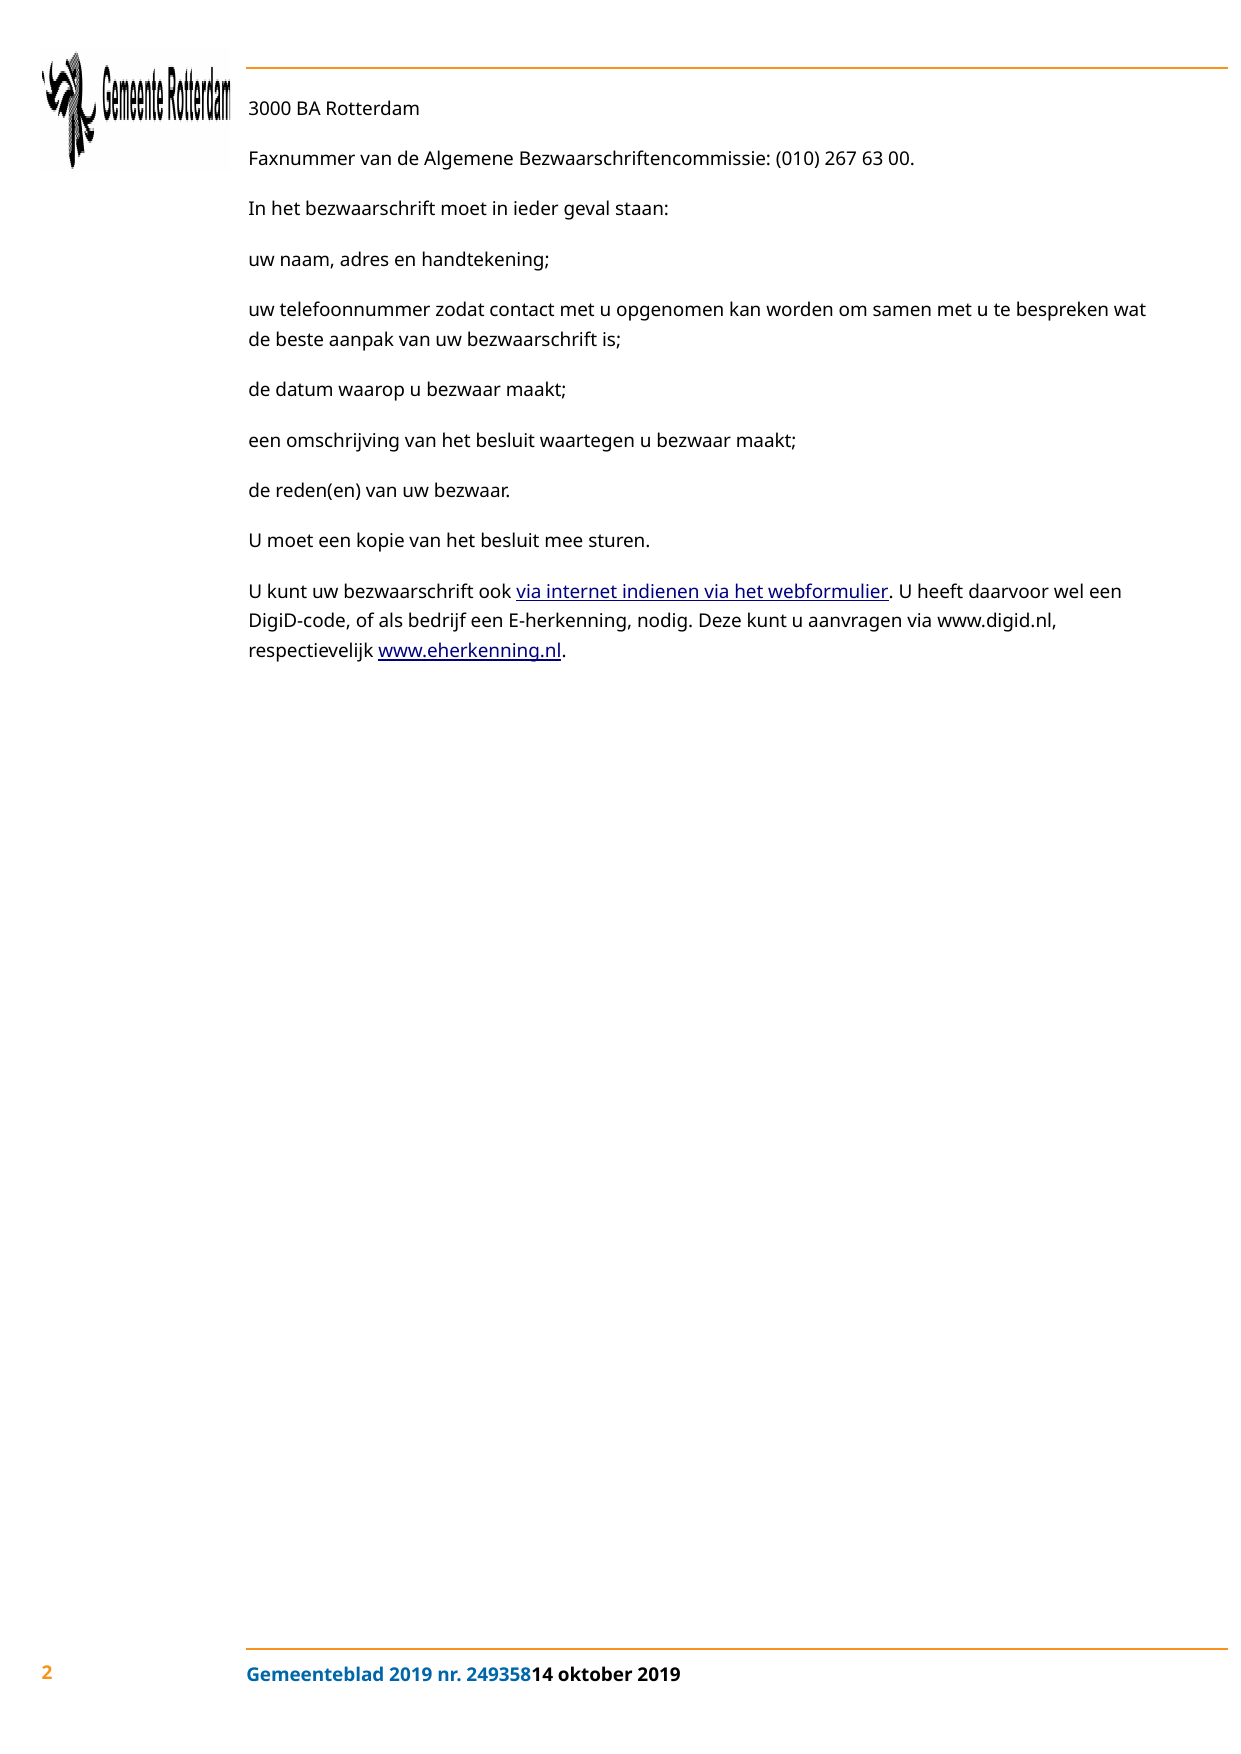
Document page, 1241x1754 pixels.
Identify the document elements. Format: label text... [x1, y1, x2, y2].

text uw telefoonnummer zodat contact met u opgenomen kan worden om samen met u te bespreken wat de beste aanpak van uw bezwaarschrift is; [248, 296, 1152, 352]
text U kunt uw bezwaarschrift ook via internet indienen via het webformulier. U heeft daarvoor wel een DigiD-code, of als bedrijf een E-herkenning, nodig. Deze kunt u aanvragen via www.digid.nl, respectievelijk www.eherkenning.nl. [248, 578, 1152, 663]
text de datum waarop u bezwaar maakt; [248, 376, 1152, 402]
text In het bezwaarschrift moet in ieder geval staan: [248, 196, 1152, 221]
text uw naam, adres en handtekening; [248, 246, 1152, 272]
text 3000 BA Rotterdam [248, 95, 1152, 121]
text een omschrijving van het besluit waartegen u bezwaar maakt; [248, 427, 1152, 453]
text Faxnummer van de Algemene Bezwaarschriftencommissie: (010) 267 63 00. [248, 145, 1152, 171]
text U moet een kopie van het besluit mee sturen. [248, 528, 1152, 553]
text de reden(en) van uw bezwaar. [248, 477, 1152, 503]
picture [41, 47, 231, 172]
